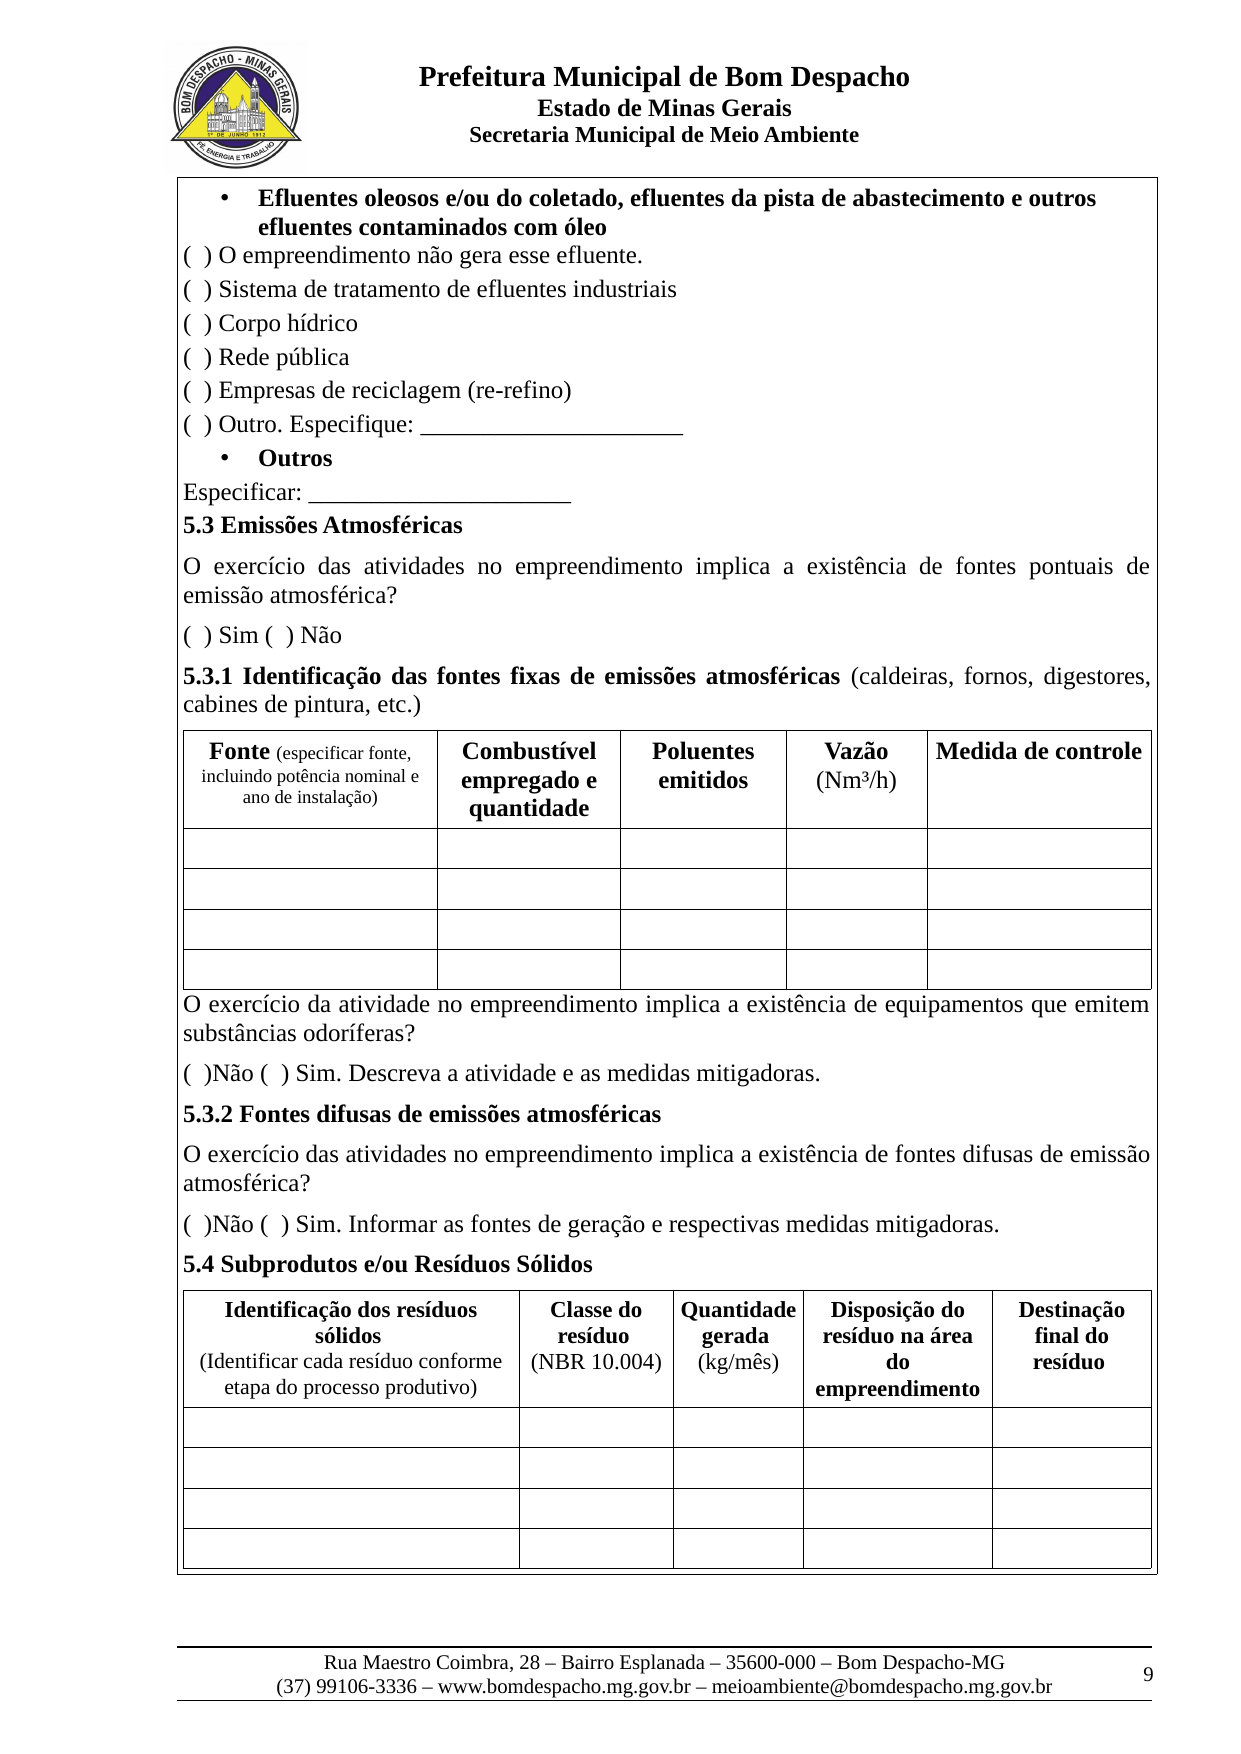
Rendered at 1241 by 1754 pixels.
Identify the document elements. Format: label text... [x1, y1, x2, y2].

table_cell [438, 869, 620, 908]
table_header Disposição do resíduo na área do empreendimento [804, 1291, 992, 1407]
table_cell [674, 1448, 803, 1487]
table_cell 5.1 Uso de Água 5.1.1 O empreendimento recircula a água utilizada? ( ) Não ( ) Sim Volume recirculado (m³/mês): _______________________________ Porcentagem de água recirculada (%): _________________________ 5.2 Efluentes Líquidos 5.2.1 Caracterização dos efluentes líquidos O(s) sistema(s) de tratamento já está(estão) em funcionamento? ( ) Não ( ) Sim. Haverá necessidade de modificação do sistema existente? ( ) Sim ( ) Não O efluente sanitário é tratado juntamente com o efluente industrial? ( ) Não ( ) Sim. Em que estrutura/unidade do sistema de tratamento é realizada a mistura do efluente sanitário com o efluente industrial? 5.2.2 Lançamento final dos efluentes líquidos Industrial ( ) O empreendimento não gera esse efluente. ( ) Lançamento em corpo hídrico. Nome do corpo hídrico onde ocorre/ocorrerá o lançamento: ________ Classe de enquadramento, conforme DN COPAM/CERH Nº 01/2008: ______ ( ) Lançamento em rede pública. Apresentar anuência da concessionária receptora de esgotos, responsabilizando-se pelo tratamento do efluente. ( ) Outro. Especificar: ___________________ Sanitário ( ) Lançamento em corpo hídrico. Nome do corpo hídrico onde ocorre/ocorrerá o lançamento: ________ Classe de enquadramento, conforme DN COPAM/CERH Nº 01/2008: ______ ( ) Lançamento em rede pública. Apresentar anuência da concessionária receptora de esgotos, responsabilizando-se pelo tratamento do efluente. ( ) Após o tratamento preliminar, o efluente sanitário segue para tratamento junto com o efluente industrial ( ) Tanque séptico/Sumidouro. Apresentar proposta de monitoramento estabelecida conforme projeto elaborado de acordo com normas em vigor. ( ) Outro. Especificar: __________________ Purgas de equipamentos ( ) O empreendimento não gera esse efluente. ( ) Reutilização no processo produtivo ( ) Outro. Especifique: __________________ Água de lavagem de pisos e equipamentos ( ) O empreendimento não gera esse efluente. ( ) Reutilização no processo produtivo ( ) Tratamento em conjunto com o efluente industrial ( ) Outro. Especifique: __________________ Efluentes oleosos e/ou do coletado, efluentes da pista de abastecimento e outros efluentes contaminados com óleo ( ) O empreendimento não gera esse efluente. ( ) Sistema de tratamento de efluentes industriais ( ) Corpo hídrico ( ) Rede pública ( ) Empresas de reciclagem (re-refino) ( ) Outro. Especifique: _____________________ Outros Especificar: _____________________ 5.3 Emissões Atmosféricas O exercício das atividades no empreendimento implica a existência de fontes pontuais de emissão atmosférica? ( ) Sim ( ) Não 5.3.1 Identificação das fontes fixas de emissões atmosféricas (caldeiras, fornos, digestores, cabines de pintura, etc.) O exercício da atividade no empreendimento implica a existência de equipamentos que emitem substâncias odoríferas? ( )Não ( ) Sim. Descreva a atividade e as medidas mitigadoras. 5.3.2 Fontes difusas de emissões atmosféricas O exercício das atividades no empreendimento implica a existência de fontes difusas de emissão atmosférica? ( )Não ( ) Sim. Informar as fontes de geração e respectivas medidas mitigadoras. 5.4 Subprodutos e/ou Resíduos Sólidos *A destinação final dos resíduos deverá ser feita por empresas ambientalmente regularizadas pelo órgão ambiental competente. 5.5 Ruídos e Vibrações O exercício das atividades de instalação e/ou operação do empreendimento implica o uso de equipamento que constitua fonte de ruído ou vibração capaz de produzir, fora dos limites do terreno do empreendimento, níveis de pressão sonora ou vibração? ( ) Não ( ) Sim. Descreva abaixo as medidas mitigadoras. __________________________________________________________________________________________________________________________________________________________ Caso sim, apresentar laudo de ruídos conforme estabelecido pela Lei Estadual nº 10.100/1990 e Resolução CONAMA n° 01/1990 (Para os empreendimentos em operação). 5.6 Qualidade Ambiental 5.6.1 Qualidade das Águas Superficiais Existe programa de monitoramento da qualidade das águas nos corpos receptores sob influência direta da atividade do empreendimento? ( ) Não se aplica ( ) Não ( ) Sim ( )Número de pontos amostrados__________________________ ( ) Parâmetros amostrados_______________________________ ( ) Resultados das análises_______________________________ 5.6.2 Qualidade das águas subterrâneas Existe programa de monitoramento da qualidade das águas subterrânea sob influência da atividade do empreendimento? ( ) Não se aplica ( ) Não ( ) Sim ( )Profundidade do lençol freático_________________________ ( ) Parâmetros amostrados________________________________ ( ) Número de pontos amostrados__________________________ 5.7 Fauna Houve/há impacto sobre a fauna durante a implantação ou a operação do empreendimento? ( ) Não ( ) Sim. Descrever medidas adotadas/planejadas para mitigação e controle dos impactos sobre a fauna na Área Diretamente Afetada pelo empreendimento. __________________________________________________________________________________________________________________________________________________________ Haverá necessidade de captura, coleta e destinação de fauna? ( ) Não ( ) Sim Anexar Programa de Manejo de Fauna, conforme Módulo 7. 5.8 Outros Agentes Causadores de Impactos Ambientais Esse Termo de Referência abordou todos os possíveis impactos ambientais negativos relativos à instalação ou operação do empreendimento? ( ) Sim ( ) Não Informar os possíveis impactos ambientais negativos e positivos referentes à instalação ou operação do empreendimento não abordado nesse TR, bem como as propostas de medidas mitigadoras, ações de controle ambiental, planos de acompanhamento e monitoramento dessas medidas. [178, 178, 1157, 1574]
table_cell [787, 869, 927, 908]
table_cell [621, 950, 786, 989]
table_cell [993, 1529, 1151, 1568]
table_cell [804, 1448, 992, 1487]
table_cell [674, 1489, 803, 1528]
table_header Fonte (especificar fonte, incluindo potência nominal e ano de instalação) [184, 731, 437, 828]
table_cell [993, 1448, 1151, 1487]
table_cell [438, 910, 620, 949]
table_cell [184, 950, 437, 989]
table_cell [184, 1408, 519, 1447]
table_header Vazão (Nm³/h) [787, 731, 927, 828]
picture [162, 39, 308, 174]
table_cell [674, 1529, 803, 1568]
table_cell [184, 910, 437, 949]
table_cell [520, 1408, 673, 1447]
table_header Combustível empregado e quantidade [438, 731, 620, 828]
table_cell [928, 829, 1151, 868]
table_cell [993, 1489, 1151, 1528]
table_cell [928, 869, 1151, 908]
table_cell [621, 910, 786, 949]
table_cell [621, 869, 786, 908]
table_cell [993, 1408, 1151, 1447]
table_cell [787, 829, 927, 868]
table_cell [804, 1529, 992, 1568]
table_cell [787, 910, 927, 949]
table_cell [184, 829, 437, 868]
table_header Medida de controle [928, 731, 1151, 828]
table_cell [621, 829, 786, 868]
table_cell [438, 950, 620, 989]
table_cell [787, 950, 927, 989]
table_cell [520, 1529, 673, 1568]
table_cell [928, 950, 1151, 989]
table_cell [184, 1448, 519, 1487]
table_header Destinação final do resíduo [993, 1291, 1151, 1407]
table_cell [184, 1529, 519, 1568]
table_cell [928, 910, 1151, 949]
table_cell [520, 1448, 673, 1487]
table_cell [438, 829, 620, 868]
table_header Identificação dos resíduos sólidos (Identificar cada resíduo conforme etapa do processo produtivo) [184, 1291, 519, 1407]
table_header Classe do resíduo (NBR 10.004) [520, 1291, 673, 1407]
table_header Poluentes emitidos [621, 731, 786, 828]
table_cell [520, 1489, 673, 1528]
table_cell [674, 1408, 803, 1447]
table_cell [184, 1489, 519, 1528]
table_cell [804, 1408, 992, 1447]
table_cell [184, 869, 437, 908]
table_cell [804, 1489, 992, 1528]
table_header Quantidade gerada (kg/mês) [674, 1291, 803, 1407]
